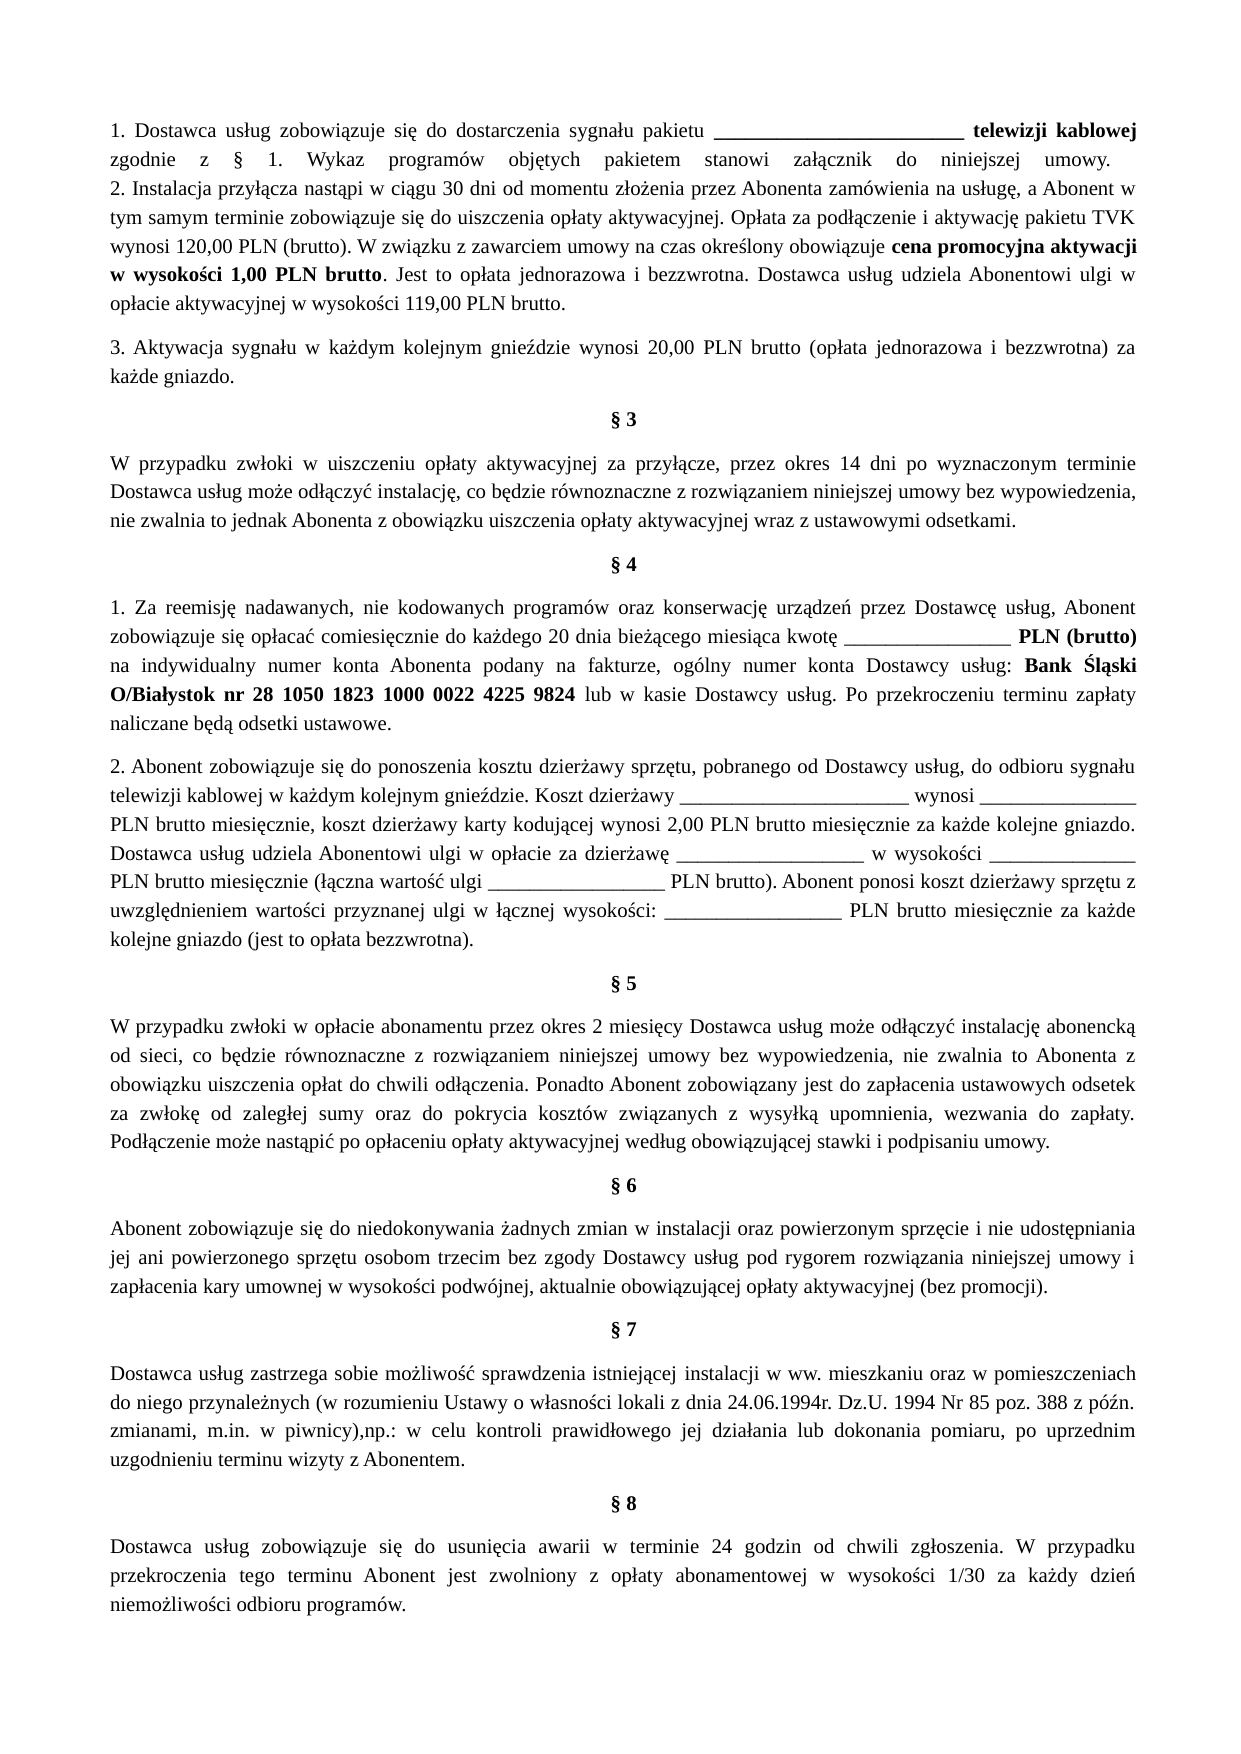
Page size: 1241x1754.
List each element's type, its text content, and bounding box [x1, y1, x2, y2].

text Abonent zobowiązuje się do niedokonywania żadnych zmian w instalacji oraz powierzonym sprzęcie i nie udostępniania jej ani powierzonego sprzętu osobom trzecim bez zgody Dostawcy usług pod rygorem rozwiązania niniejszej umowy i zapłacenia kary umownej w wysokości podwójnej, aktualnie obowiązującej opłaty aktywacyjnej (bez promocji). [110, 1216, 1137, 1298]
text § 8 [110, 1491, 1137, 1515]
text W przypadku zwłoki w uiszczeniu opłaty aktywacyjnej za przyłącze, przez okres 14 dni po wyznaczonym terminie Dostawca usług może odłączyć instalację, co będzie równoznaczne z rozwiązaniem niniejszej umowy bez wypowiedzenia, nie zwalnia to jednak Abonenta z obowiązku uiszczenia opłaty aktywacyjnej wraz z ustawowymi odsetkami. [110, 450, 1137, 532]
text 1. Dostawca usług zobowiązuje się do dostarczenia sygnału pakietu ________________________ telewizji kablowej zgodnie z § 1. Wykaz programów objętych pakietem stanowi załącznik do niniejszej umowy. 2. Instalacja przyłącza nastąpi w ciągu 30 dni od momentu złożenia przez Abonenta zamówienia na usługę, a Abonent w tym samym terminie zobowiązuje się do uiszczenia opłaty aktywacyjnej. Opłata za podłączenie i aktywację pakietu TVK wynosi 120,00 PLN (brutto). W związku z zawarciem umowy na czas określony obowiązuje cena promocyjna aktywacji w wysokości 1,00 PLN brutto. Jest to opłata jednorazowa i bezzwrotna. Dostawca usług udziela Abonentowi ulgi w opłacie aktywacyjnej w wysokości 119,00 PLN brutto. [110, 118, 1137, 315]
text Dostawca usług zobowiązuje się do usunięcia awarii w terminie 24 godzin od chwili zgłoszenia. W przypadku przekroczenia tego terminu Abonent jest zwolniony z opłaty abonamentowej w wysokości 1/30 za każdy dzień niemożliwości odbioru programów. [110, 1534, 1137, 1616]
text W przypadku zwłoki w opłacie abonamentu przez okres 2 miesięcy Dostawca usług może odłączyć instalację abonencką od sieci, co będzie równoznaczne z rozwiązaniem niniejszej umowy bez wypowiedzenia, nie zwalnia to Abonenta z obowiązku uiszczenia opłat do chwili odłączenia. Ponadto Abonent zobowiązany jest do zapłacenia ustawowych odsetek za zwłokę od zaległej sumy oraz do pokrycia kosztów związanych z wysyłką upomnienia, wezwania do zapłaty. Podłączenie może nastąpić po opłaceniu opłaty aktywacyjnej według obowiązującej stawki i podpisaniu umowy. [110, 1014, 1137, 1153]
text 1. Za reemisję nadawanych, nie kodowanych programów oraz konserwację urządzeń przez Dostawcę usług, Abonent zobowiązuje się opłacać comiesięcznie do każdego 20 dnia bieżącego miesiąca kwotę ________________ PLN (brutto) na indywidualny numer konta Abonenta podany na fakturze, ogólny numer konta Dostawcy usług: Bank Śląski O/Białystok nr 28 1050 1823 1000 0022 4225 9824 lub w kasie Dostawcy usług. Po przekroczeniu terminu zapłaty naliczane będą odsetki ustawowe. [110, 595, 1137, 734]
text Dostawca usług zastrzega sobie możliwość sprawdzenia istniejącej instalacji w ww. mieszkaniu oraz w pomieszczeniach do niego przynależnych (w rozumieniu Ustawy o własności lokali z dnia 24.06.1994r. Dz.U. 1994 Nr 85 poz. 388 z późn. zmianami, m.in. w piwnicy),np.: w celu kontroli prawidłowego jej działania lub dokonania pomiaru, po uprzednim uzgodnieniu terminu wizyty z Abonentem. [110, 1361, 1137, 1471]
text § 6 [110, 1173, 1137, 1197]
text 2. Abonent zobowiązuje się do ponoszenia kosztu dzierżawy sprzętu, pobranego od Dostawcy usług, do odbioru sygnału telewizji kablowej w każdym kolejnym gnieździe. Koszt dzierżawy ______________________ wynosi _______________ PLN brutto miesięcznie, koszt dzierżawy karty kodującej wynosi 2,00 PLN brutto miesięcznie za każde kolejne gniazdo. Dostawca usług udziela Abonentowi ulgi w opłacie za dzierżawę __________________ w wysokości ______________ PLN brutto miesięcznie (łączna wartość ulgi _________________ PLN brutto). Abonent ponosi koszt dzierżawy sprzętu z uwzględnieniem wartości przyznanej ulgi w łącznej wysokości: _________________ PLN brutto miesięcznie za każde kolejne gniazdo (jest to opłata bezzwrotna). [110, 754, 1137, 951]
text § 5 [110, 970, 1137, 994]
text 3. Aktywacja sygnału w każdym kolejnym gnieździe wynosi 20,00 PLN brutto (opłata jednorazowa i bezzwrotna) za każde gniazdo. [110, 335, 1137, 388]
text § 4 [110, 552, 1137, 576]
text § 7 [110, 1317, 1137, 1341]
text § 3 [110, 407, 1137, 431]
